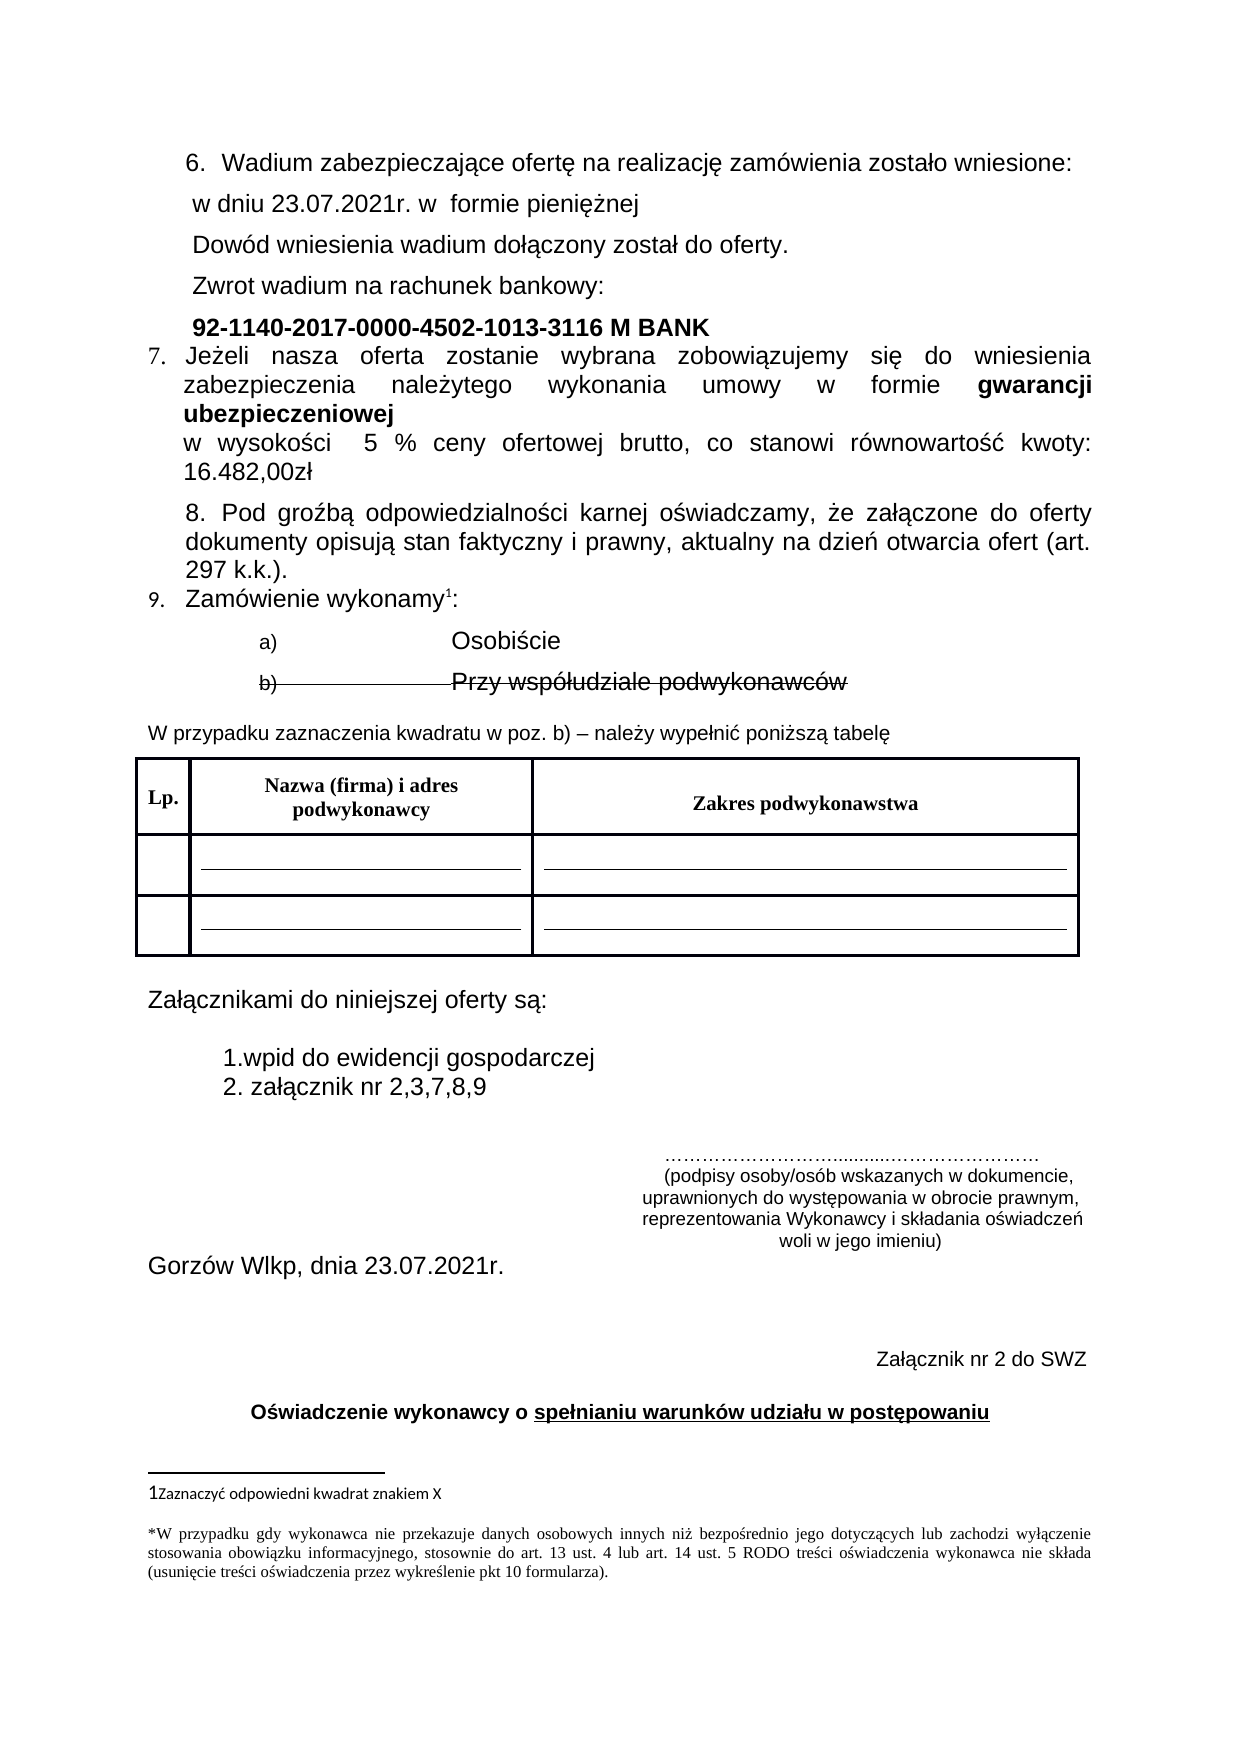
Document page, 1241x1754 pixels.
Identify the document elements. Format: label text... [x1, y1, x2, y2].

table_cell [192, 897, 531, 953]
text Zwrot wadium na rachunek bankowy: [192, 271, 1093, 300]
text Załącznik nr 2 do SWZ [738, 1347, 1093, 1371]
text W przypadku zaznaczenia kwadratu w poz. b) – należy wypełnić poniższą tabelę [148, 721, 1093, 744]
table_cell [192, 836, 531, 893]
text (podpisy osoby/osób wskazanych w dokumencie, [148, 1165, 1093, 1187]
list Jeżeli nasza oferta zostanie wybrana zobowiązujemy się do wniesienia zabezpieczenia należytego wykonania umowy w formie gwarancji ubezpieczeniowej w wysokości 5 % ceny ofertowej brutto, co stanowi równowartość kwoty: 16.482,00zł [148, 341, 1093, 485]
list Przy współudziale podwykonawców [259, 667, 1093, 696]
text Gorzów Wlkp, dnia 23.07.2021r. [148, 1251, 1093, 1280]
table_cell [138, 897, 188, 953]
text w dniu 23.07.2021r. w formie pieniężnej [185, 189, 1093, 218]
list Zamówienie wykonamy: [148, 584, 1093, 613]
table_header Nazwa (firma) i adres podwykonawcy [192, 760, 531, 833]
text woli w jego imieniu) [738, 1230, 1093, 1251]
text 1.wpid do ewidencji gospodarczej [223, 1043, 1093, 1072]
list Osobiście [259, 626, 1093, 654]
table_cell [534, 897, 1077, 953]
list *W przypadku gdy wykonawca nie przekazuje danych osobowych innych niż bezpośrednio jego dotyczących lub zachodzi wyłączenie stosowania obowiązku informacyjnego, stosownie do art. 13 ust. 4 lub art. 14 ust. 5 RODO treści oświadczenia wykonawca nie składa (usunięcie treści oświadczenia przez wykreślenie pkt 10 formularza). [148, 1523, 1093, 1581]
text reprezentowania Wykonawcy i składania oświadczeń [590, 1208, 1093, 1230]
text 92-1140-2017-0000-4502-1013-3116 M BANK [192, 313, 1093, 341]
text Dowód wniesienia wadium dołączony został do oferty. [185, 230, 1093, 259]
table_header Lp. [138, 760, 188, 833]
text Oświadczenie wykonawcy o spełnianiu warunków udziału w postępowaniu [148, 1400, 1093, 1424]
text 2. załącznik nr 2,3,7,8,9 [223, 1072, 1093, 1100]
text uprawnionych do występowania w obrocie prawnym, [148, 1187, 1093, 1208]
table_header Zakres podwykonawstwa [534, 760, 1077, 833]
list Pod groźbą odpowiedzialności karnej oświadczamy, że załączone do oferty dokumenty opisują stan faktyczny i prawny, aktualny na dzień otwarcia ofert (art. 297 k.k.). [185, 498, 1093, 584]
list Zaznaczyć odpowiedni kwadrat znakiem X [148, 1479, 1093, 1505]
text Załącznikami do niniejszej oferty są: [148, 985, 1093, 1014]
text ………………………...........…………………… [664, 1143, 1093, 1165]
table_cell [138, 836, 188, 893]
table_cell [534, 836, 1077, 893]
list Wadium zabezpieczające ofertę na realizację zamówienia zostało wniesione: [185, 148, 1093, 176]
